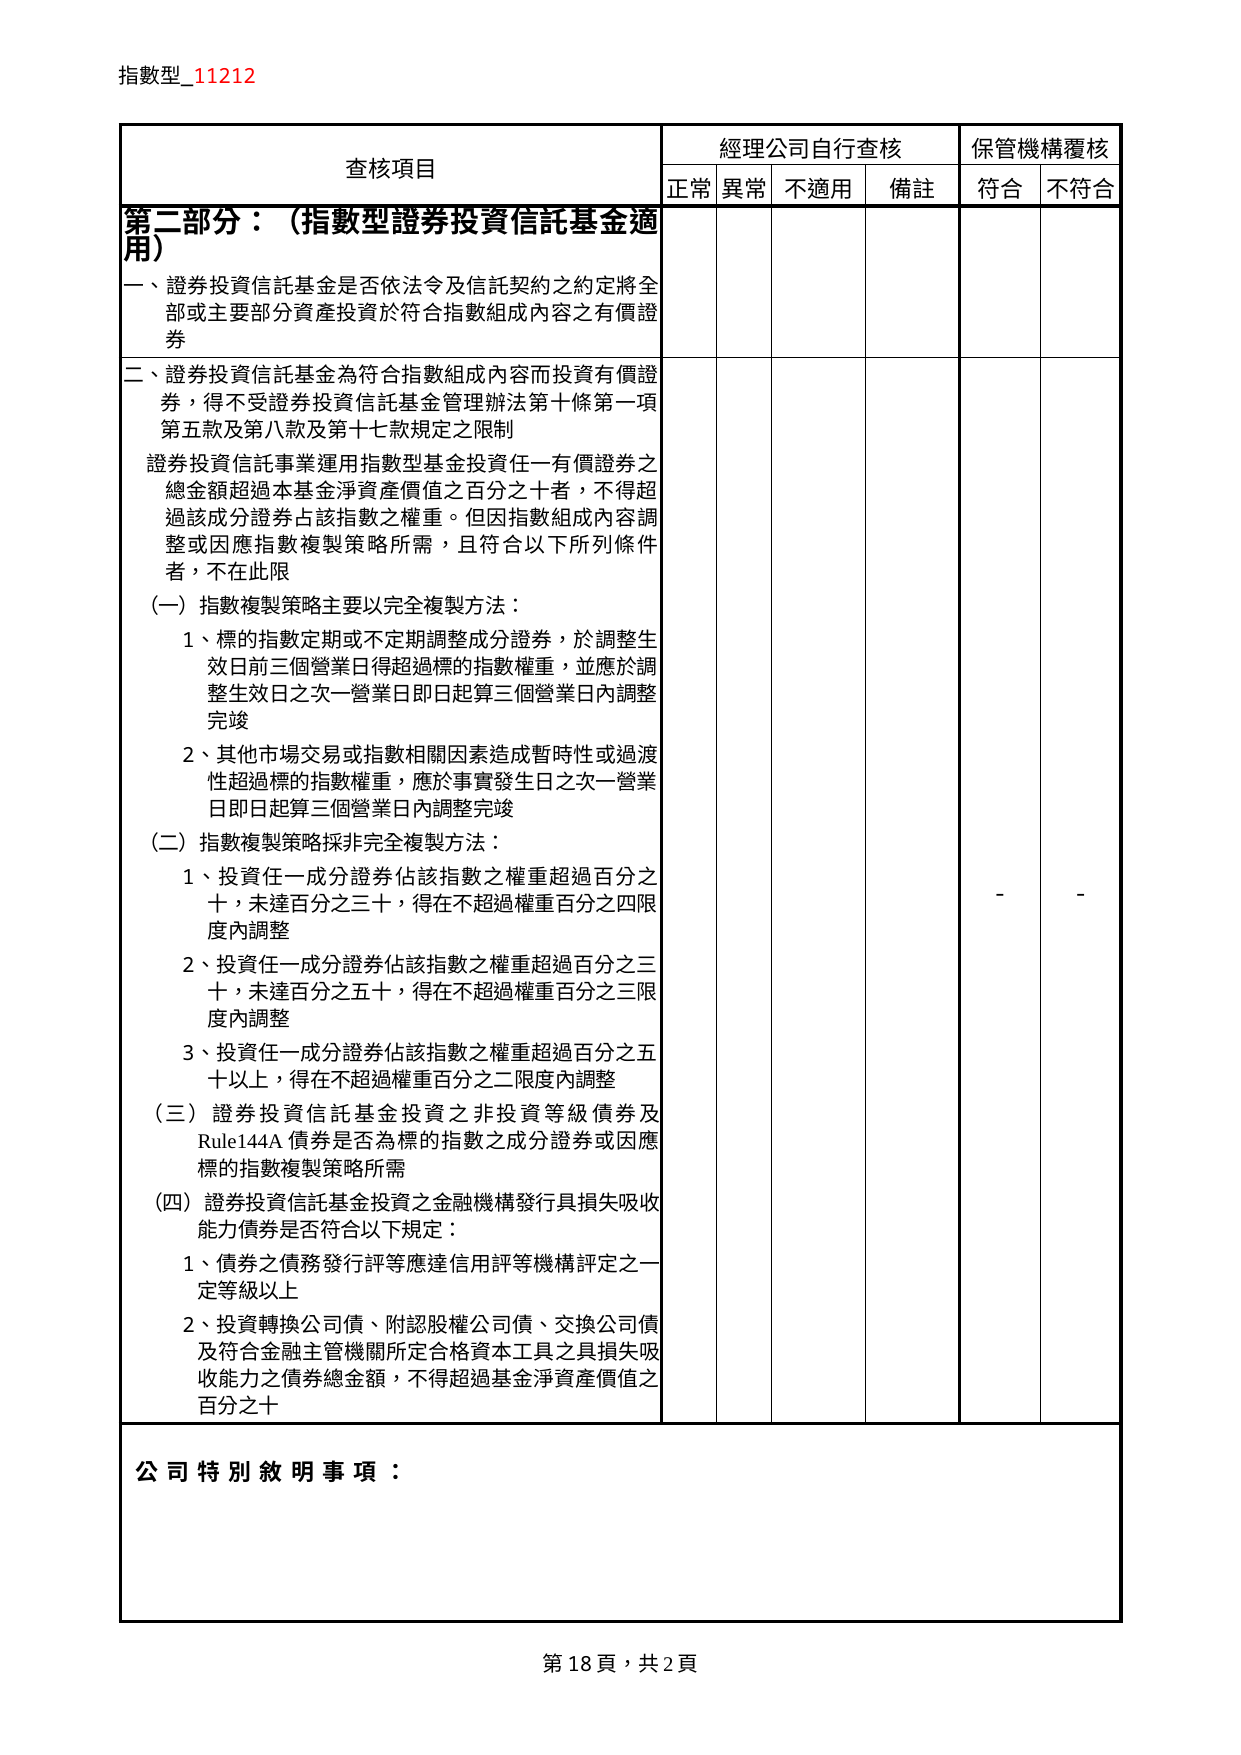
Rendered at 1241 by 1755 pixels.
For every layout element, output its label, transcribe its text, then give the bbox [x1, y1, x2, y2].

table_cell 第二部分：（指數型證券投資信託基金適用） 一、證券投資信託基金是否依法令及信託契約之約定將全部或主要部分資產投資於符合指數組成內容之有價證券 [122, 208, 660, 357]
table_header 保管機構覆核 [961, 126, 1119, 164]
table_cell 公司特別敘明事項： [122, 1425, 1119, 1619]
table_cell [717, 208, 771, 357]
table_header 查核項目 [122, 126, 660, 204]
table_cell [772, 208, 865, 357]
table_cell [1041, 208, 1119, 357]
table_cell [772, 358, 865, 1422]
table_cell [663, 208, 716, 357]
table_cell 正常 [663, 165, 716, 204]
table_cell [961, 208, 1040, 357]
table_cell 異常 [717, 165, 771, 204]
table_header 經理公司自行查核 [663, 126, 958, 164]
table_cell - [1041, 358, 1119, 1422]
table_cell [663, 358, 716, 1422]
table_cell [866, 208, 958, 357]
table_cell 不適用 [772, 165, 865, 204]
table_cell 不符合 [1041, 165, 1119, 204]
table_cell - [961, 358, 1040, 1422]
table_cell 符合 [961, 165, 1040, 204]
table_cell [866, 358, 958, 1422]
table_cell 二、證券投資信託基金為符合指數組成內容而投資有價證券，得不受證券投資信託基金管理辦法第十條第一項第五款及第八款及第十七款規定之限制 證券投資信託事業運用指數型基金投資任一有價證券之總金額超過本基金淨資產價值之百分之十者，不得超過該成分證券占該指數之權重。但因指數組成內容調整或因應指數複製策略所需，且符合以下所列條件者，不在此限 （一）指數複製策略主要以完全複製方法： 1、標的指數定期或不定期調整成分證券，於調整生效日前三個營業日得超過標的指數權重，並應於調整生效日之次一營業日即日起算三個營業日內調整完竣 2、其他市場交易或指數相關因素造成暫時性或過渡性超過標的指數權重，應於事實發生日之次一營業日即日起算三個營業日內調整完竣 （二）指數複製策略採非完全複製方法： 1、投資任一成分證券佔該指數之權重超過百分之十，未達百分之三十，得在不超過權重百分之四限度內調整 2、投資任一成分證券佔該指數之權重超過百分之三十，未達百分之五十，得在不超過權重百分之三限度內調整 3、投資任一成分證券佔該指數之權重超過百分之五十以上，得在不超過權重百分之二限度內調整 （三）證券投資信託基金投資之非投資等級債券及Rule144A債券是否為標的指數之成分證券或因應標的指數複製策略所需 （四）證券投資信託基金投資之金融機構發行具損失吸收能力債券是否符合以下規定： 1、債券之債務發行評等應達信用評等機構評定之一定等級以上 2、投資轉換公司債、附認股權公司債、交換公司債及符合金融主管機關所定合格資本工具之具損失吸收能力之債券總金額，不得超過基金淨資產價值之百分之十 [122, 358, 660, 1422]
table_cell 備註 [866, 165, 958, 204]
table_cell [717, 358, 771, 1422]
